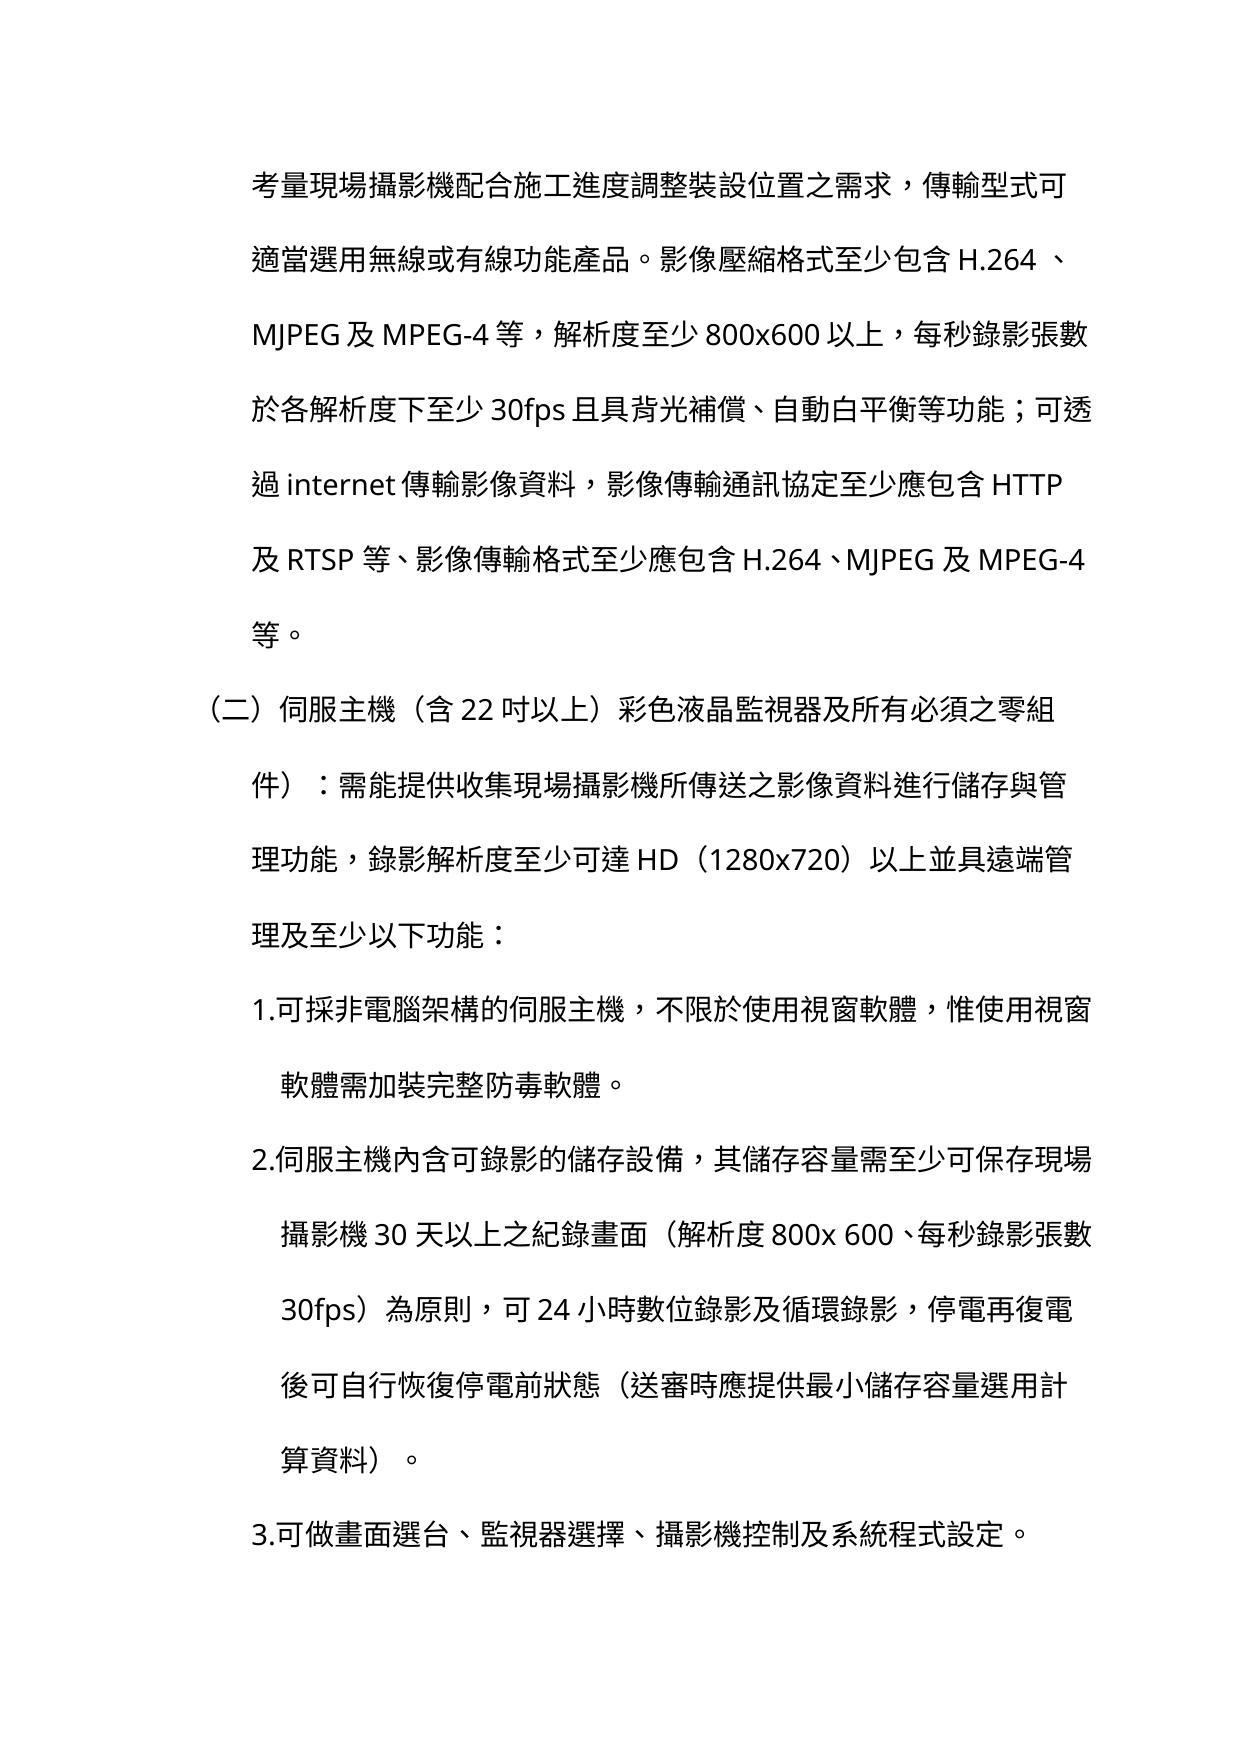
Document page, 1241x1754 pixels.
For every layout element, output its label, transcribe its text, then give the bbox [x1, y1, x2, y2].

text 2.伺服主機內含可錄影的儲存設備，其儲存容量需至少可保存現場攝影機30 天以上之紀錄畫面（解析度800x 600、每秒錄影張數30fps）為原則，可24 小時數位錄影及循環錄影，停電再復電後可自行恢復停電前狀態（送審時應提供最小儲存容量選用計算資料）。 [251, 1121, 1092, 1496]
text 1.可採非電腦架構的伺服主機，不限於使用視窗軟體，惟使用視窗軟體需加裝完整防毒軟體。 [251, 971, 1092, 1121]
text 考量現場攝影機配合施工進度調整裝設位置之需求，傳輸型式可適當選用無線或有線功能產品。影像壓縮格式至少包含H.264 、 MJPEG及MPEG-4等，解析度至少800x600以上，每秒錄影張數於各解析度下至少30fps且具背光補償、自動白平衡等功能；可透過internet傳輸影像資料，影像傳輸通訊協定至少應包含HTTP 及RTSP 等、影像傳輸格式至少應包含H.264、MJPEG 及MPEG-4 等。 [192, 146, 1092, 671]
text 3.可做畫面選台、監視器選擇、攝影機控制及系統程式設定。 [251, 1496, 1092, 1571]
text （二）伺服主機（含22 吋以上）彩色液晶監視器及所有必須之零組件）：需能提供收集現場攝影機所傳送之影像資料進行儲存與管理功能，錄影解析度至少可達HD（1280x720）以上並具遠端管理及至少以下功能： [192, 671, 1092, 971]
